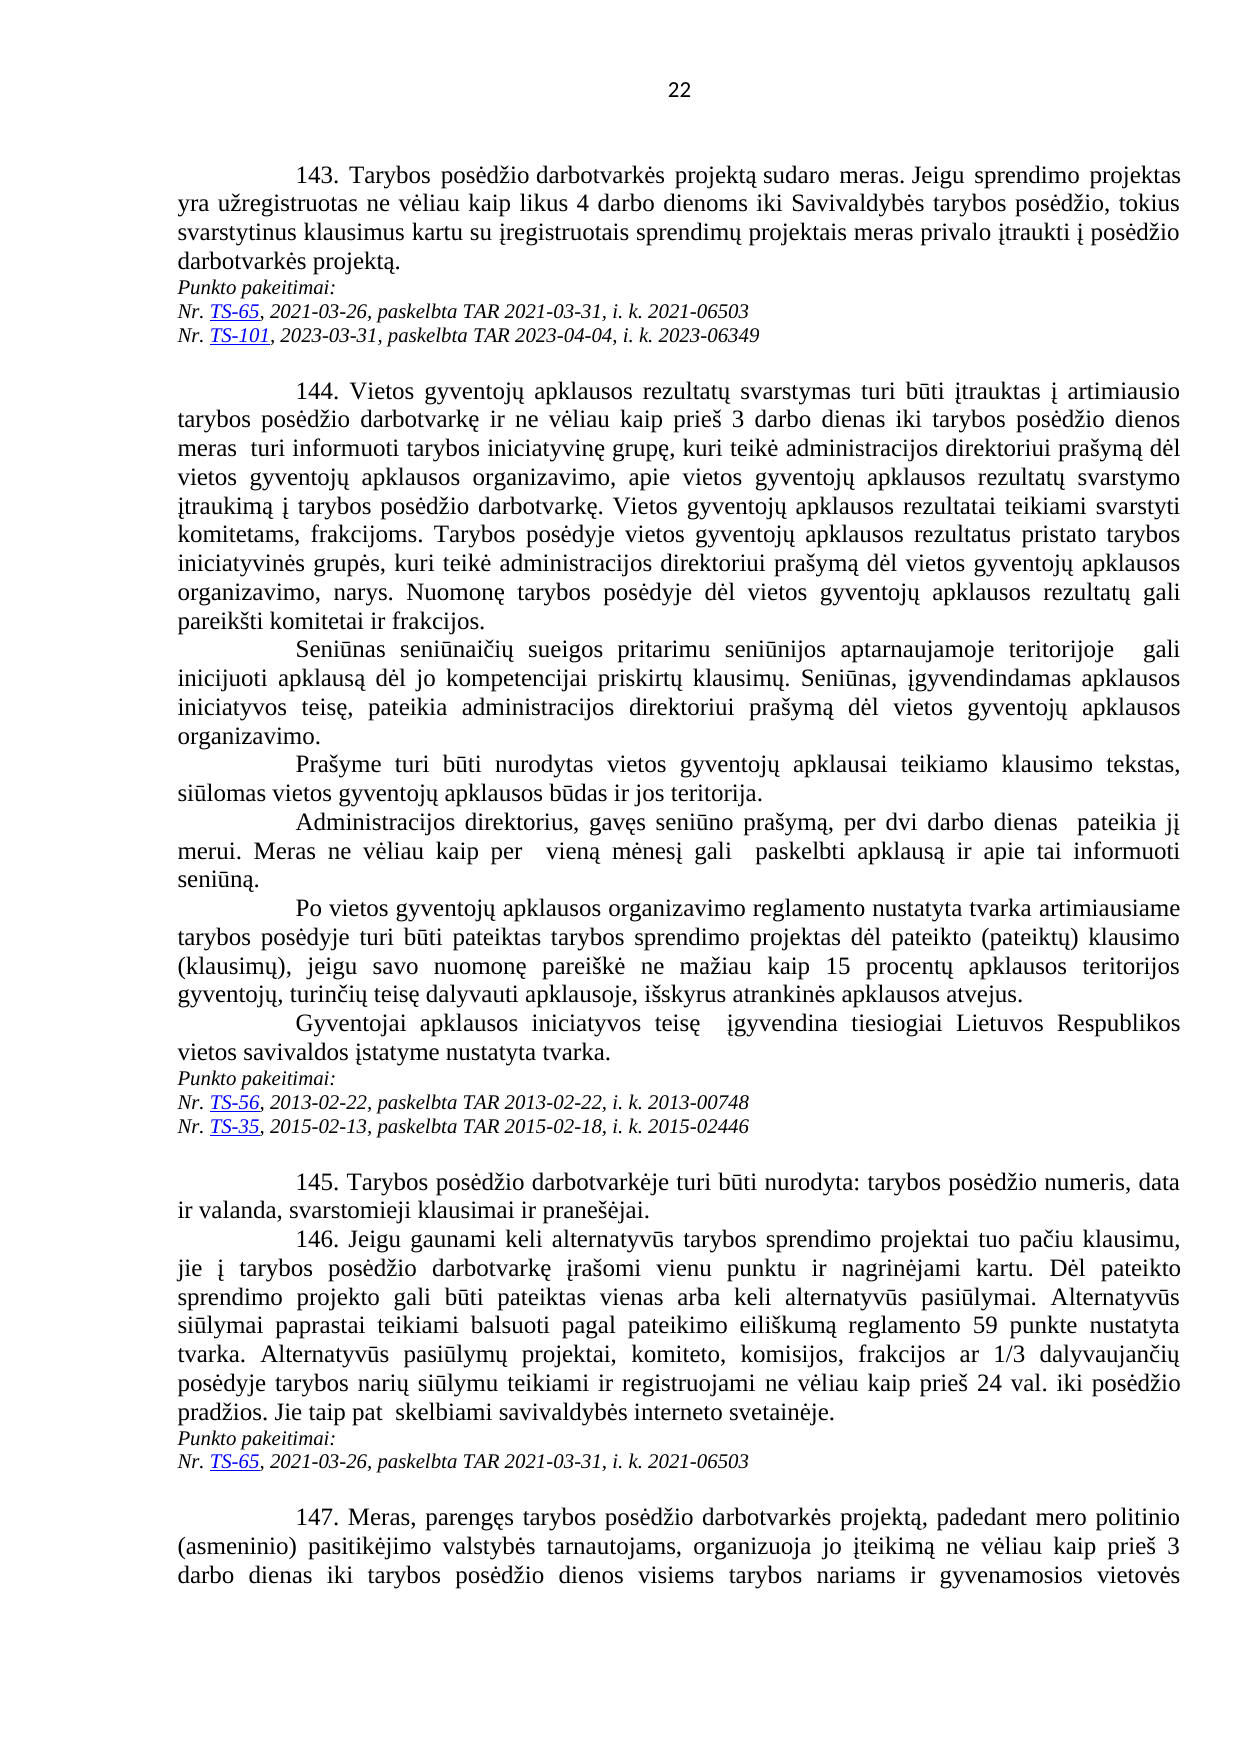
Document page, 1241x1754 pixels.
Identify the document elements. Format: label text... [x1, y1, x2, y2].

text Po vietos gyventojų apklausos organizavimo reglamento nustatyta tvarka artimiausiame tarybos posėdyje turi būti pateiktas tarybos sprendimo projektas dėl pateikto (pateiktų) klausimo (klausimų), jeigu savo nuomonę pareiškė ne mažiau kaip 15 procentų apklausos teritorijos gyventojų, turinčių teisę dalyvauti apklausoje, išskyrus atrankinės apklausos atvejus. [177, 893, 1181, 1008]
text 145. Tarybos posėdžio darbotvarkėje turi būti nurodyta: tarybos posėdžio numeris, data ir valanda, svarstomieji klausimai ir pranešėjai. [177, 1167, 1181, 1224]
text 147. Meras, parengęs tarybos posėdžio darbotvarkės projektą, padedant mero politinio (asmeninio) pasitikėjimo valstybės tarnautojams, organizuoja jo įteikimą ne vėliau kaip prieš 3 darbo dienas iki tarybos posėdžio dienos visiems tarybos nariams ir gyvenamosios vietovės [177, 1502, 1181, 1588]
text Punkto pakeitimai: [177, 1066, 1181, 1090]
text Nr. TS-101, 2023-03-31, paskelbta TAR 2023-04-04, i. k. 2023-06349 [177, 323, 1181, 347]
text Nr. TS-65, 2021-03-26, paskelbta TAR 2021-03-31, i. k. 2021-06503 [177, 299, 1181, 323]
text Punkto pakeitimai: [177, 275, 1181, 299]
text 146. Jeigu gaunami keli alternatyvūs tarybos sprendimo projektai tuo pačiu klausimu, jie į tarybos posėdžio darbotvarkę įrašomi vienu punktu ir nagrinėjami kartu. Dėl pateikto sprendimo projekto gali būti pateiktas vienas arba keli alternatyvūs pasiūlymai. Alternatyvūs siūlymai paprastai teikiami balsuoti pagal pateikimo eiliškumą reglamento 59 punkte nustatyta tvarka. Alternatyvūs pasiūlymų projektai, komiteto, komisijos, frakcijos ar 1/3 dalyvaujančių posėdyje tarybos narių siūlymu teikiami ir registruojami ne vėliau kaip prieš 24 val. iki posėdžio pradžios. Jie taip pat skelbiami savivaldybės interneto svetainėje. [177, 1224, 1181, 1425]
text Nr. TS-35, 2015-02-13, paskelbta TAR 2015-02-18, i. k. 2015-02446 [177, 1114, 1181, 1138]
text Prašyme turi būti nurodytas vietos gyventojų apklausai teikiamo klausimo tekstas, siūlomas vietos gyventojų apklausos būdas ir jos teritorija. [177, 749, 1181, 807]
text Nr. TS-56, 2013-02-22, paskelbta TAR 2013-02-22, i. k. 2013-00748 [177, 1090, 1181, 1114]
text Administracijos direktorius, gavęs seniūno prašymą, per dvi darbo dienas pateikia jį merui. Meras ne vėliau kaip per vieną mėnesį gali paskelbti apklausą ir apie tai informuoti seniūną. [177, 807, 1181, 893]
text Seniūnas seniūnaičių sueigos pritarimu seniūnijos aptarnaujamoje teritorijoje gali inicijuoti apklausą dėl jo kompetencijai priskirtų klausimų. Seniūnas, įgyvendindamas apklausos iniciatyvos teisę, pateikia administracijos direktoriui prašymą dėl vietos gyventojų apklausos organizavimo. [177, 634, 1181, 749]
text Gyventojai apklausos iniciatyvos teisę įgyvendina tiesiogiai Lietuvos Respublikos vietos savivaldos įstatyme nustatyta tvarka. [177, 1008, 1181, 1066]
text 143. Tarybos posėdžio darbotvarkės projektą sudaro meras. Jeigu sprendimo projektas yra užregistruotas ne vėliau kaip likus 4 darbo dienoms iki Savivaldybės tarybos posėdžio, tokius svarstytinus klausimus kartu su įregistruotais sprendimų projektais meras privalo įtraukti į posėdžio darbotvarkės projektą. [177, 160, 1181, 275]
text Nr. TS-65, 2021-03-26, paskelbta TAR 2021-03-31, i. k. 2021-06503 [177, 1449, 1181, 1473]
text 144. Vietos gyventojų apklausos rezultatų svarstymas turi būti įtrauktas į artimiausio tarybos posėdžio darbotvarkę ir ne vėliau kaip prieš 3 darbo dienas iki tarybos posėdžio dienos meras turi informuoti tarybos iniciatyvinę grupę, kuri teikė administracijos direktoriui prašymą dėl vietos gyventojų apklausos organizavimo, apie vietos gyventojų apklausos rezultatų svarstymo įtraukimą į tarybos posėdžio darbotvarkę. Vietos gyventojų apklausos rezultatai teikiami svarstyti komitetams, frakcijoms. Tarybos posėdyje vietos gyventojų apklausos rezultatus pristato tarybos iniciatyvinės grupės, kuri teikė administracijos direktoriui prašymą dėl vietos gyventojų apklausos organizavimo, narys. Nuomonę tarybos posėdyje dėl vietos gyventojų apklausos rezultatų gali pareikšti komitetai ir frakcijos. [177, 376, 1181, 634]
text Punkto pakeitimai: [177, 1425, 1181, 1449]
